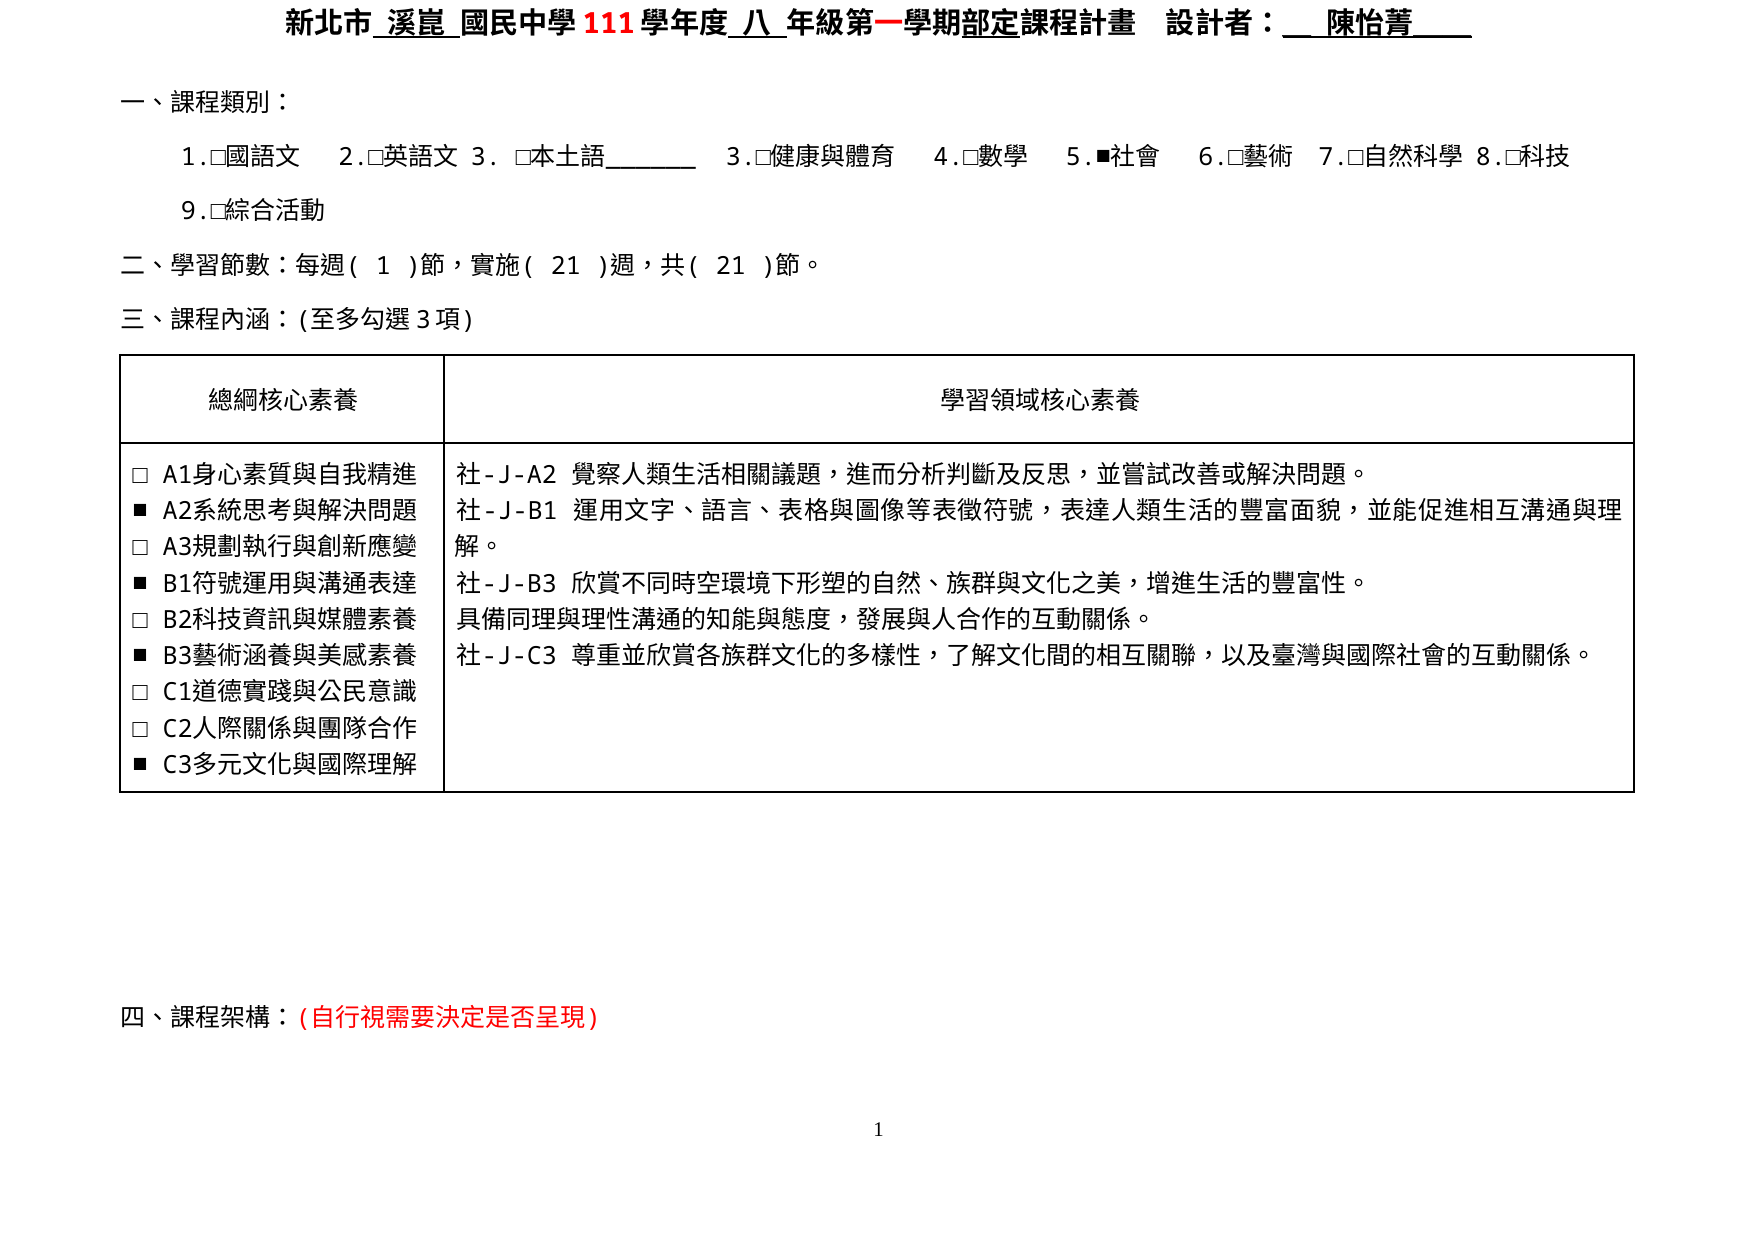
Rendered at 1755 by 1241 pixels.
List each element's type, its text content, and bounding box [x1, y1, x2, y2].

text 9.□綜合活動 [118, 191, 1636, 227]
table_header 學習領域核心素養 [445, 356, 1633, 442]
text 三、課程內涵：(至多勾選3項) [118, 299, 1636, 336]
table_header 總綱核心素養 [121, 356, 443, 442]
text 四、課程架構：(自行視需要決定是否呈現) [118, 997, 1636, 1033]
text 一、課程類別： [118, 82, 1636, 118]
table_cell □ A1身心素質與自我精進 ■ A2系統思考與解決問題 □ A3規劃執行與創新應變 ■ B1符號運用與溝通表達 □ B2科技資訊與媒體素養 ■ B3藝術涵養與美感素養 □ C1道德實踐與公民意識 □ C2人際關係與團隊合作 ■ C3多元文化與國際理解 [121, 444, 443, 791]
text 新北市 溪崑 國民中學111學年度 八 年級第一學期部定課程計畫 設計者：＿ 陳怡菁＿＿ [118, 0, 1636, 42]
table_cell 社-J-A2 覺察人類生活相關議題，進而分析判斷及反思，並嘗試改善或解決問題。 社-J-B1 運用文字、語言、表格與圖像等表徵符號，表達人類生活的豐富面貌，並能促進相互溝通與理解。 社-J-B3 欣賞不同時空環境下形塑的自然、族群與文化之美，增進生活的豐富性。 具備同理與理性溝通的知能與態度，發展與人合作的互動關係。 社-J-C3 尊重並欣賞各族群文化的多樣性，了解文化間的相互關聯，以及臺灣與國際社會的互動關係。 [445, 444, 1633, 791]
text 二、學習節數：每週( 1 )節，實施( 21 )週，共( 21 )節。 [118, 245, 1636, 281]
text 1.□國語文 2.□英語文 3. □本土語______ 3.□健康與體育 4.□數學 5.■社會 6.□藝術 7.□自然科學 8.□科技 [118, 136, 1636, 173]
